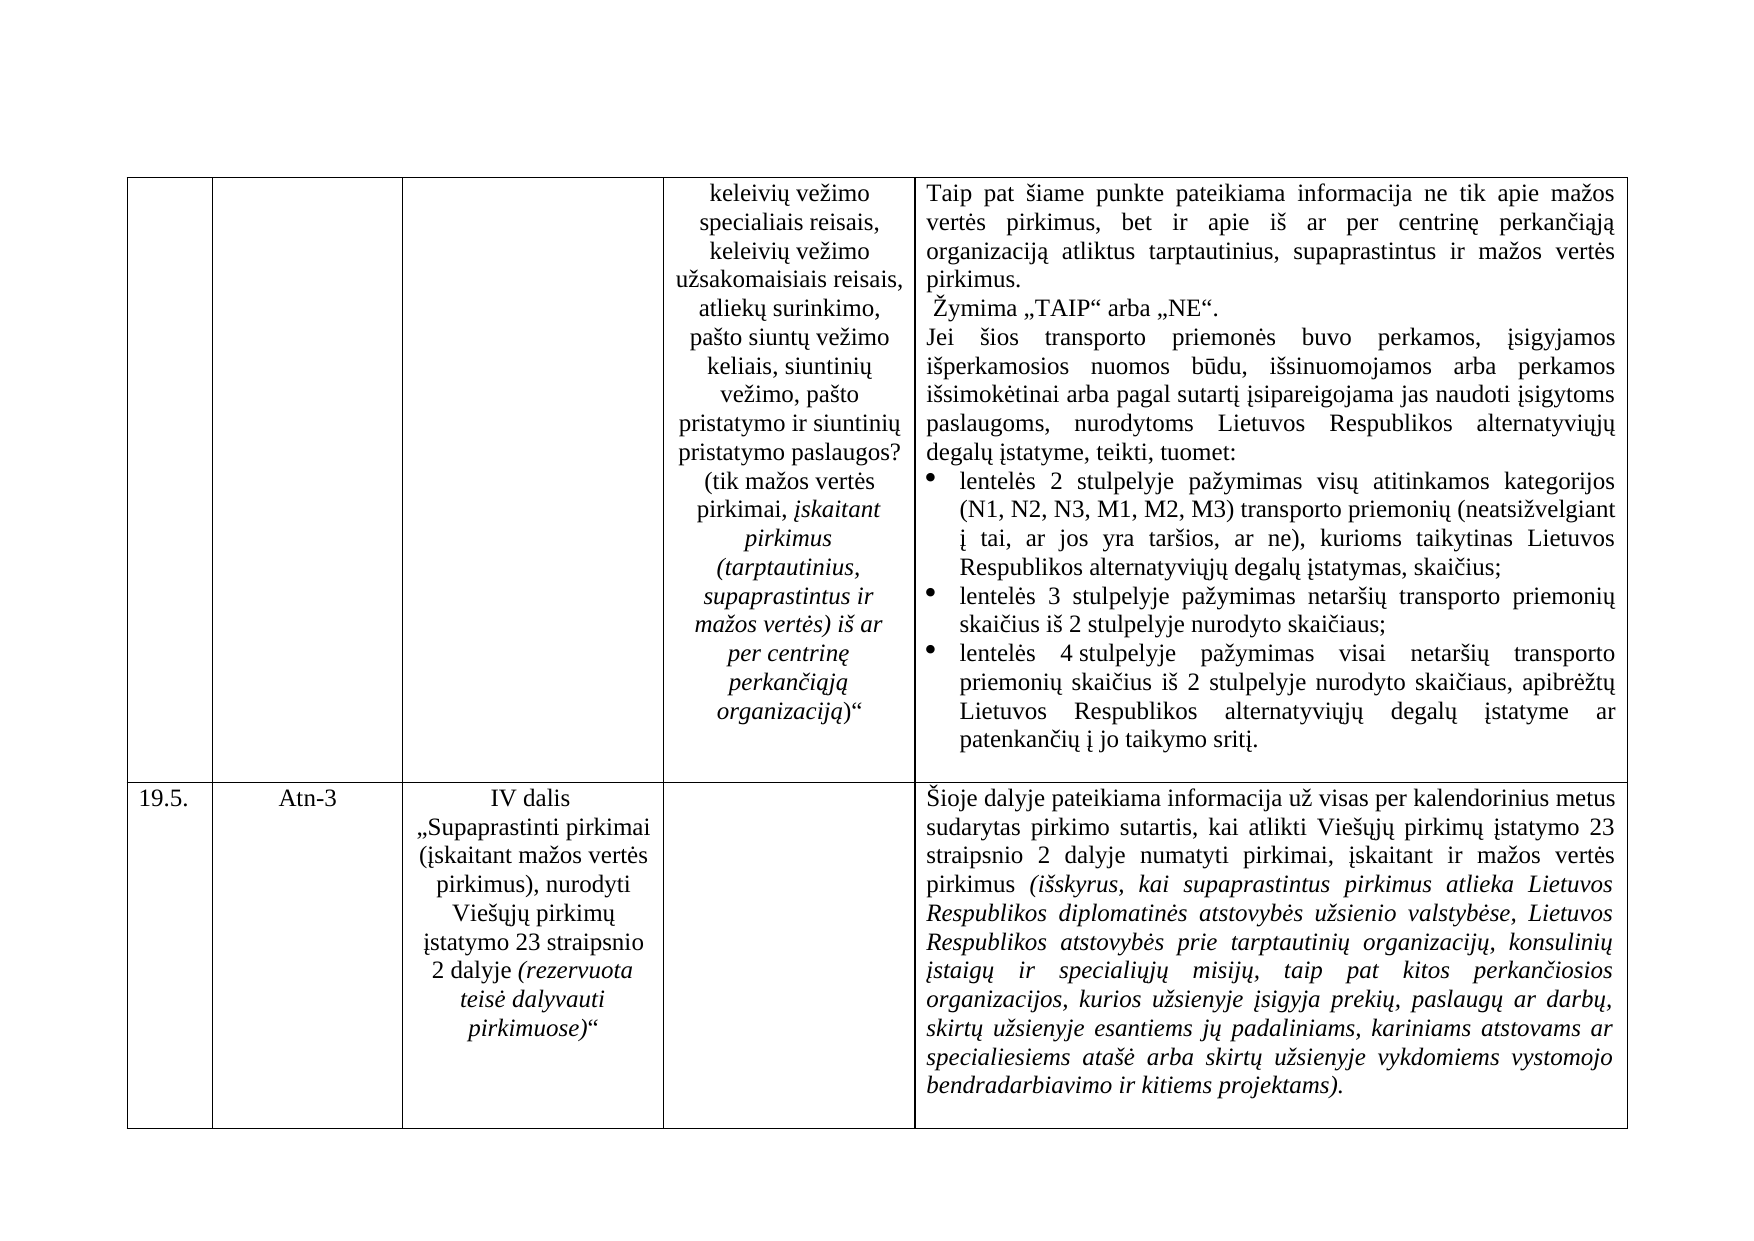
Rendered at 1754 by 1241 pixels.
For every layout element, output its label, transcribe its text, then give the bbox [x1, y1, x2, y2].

table_cell Atn-3 [213, 783, 402, 1128]
table_cell [403, 178, 663, 782]
table_cell keleivių vežimo specialiais reisais, keleivių vežimo užsakomaisiais reisais, atliekų surinkimo, pašto siuntų vežimo keliais, siuntinių vežimo, pašto pristatymo ir siuntinių pristatymo paslaugos? (tik mažos vertės pirkimai, įskaitant pirkimus (tarptautinius, supaprastintus ir mažos vertės) iš ar per centrinę perkančiąją organizaciją)“ [664, 178, 914, 782]
table_cell IV dalis „Supaprastinti pirkimai (įskaitant mažos vertės pirkimus), nurodyti Viešųjų pirkimų įstatymo 23 straipsnio 2 dalyje (rezervuota teisė dalyvauti pirkimuose)“ [403, 783, 663, 1128]
table_cell Šioje dalyje pateikiama informacija už visas per kalendorinius metus sudarytas pirkimo sutartis, kai atlikti Viešųjų pirkimų įstatymo 23 straipsnio 2 dalyje numatyti pirkimai, įskaitant ir mažos vertės pirkimus (išskyrus, kai supaprastintus pirkimus atlieka Lietuvos Respublikos diplomatinės atstovybės užsienio valstybėse, Lietuvos Respublikos atstovybės prie tarptautinių organizacijų, konsulinių įstaigų ir specialiųjų misijų, taip pat kitos perkančiosios organizacijos, kurios užsienyje įsigyja prekių, paslaugų ar darbų, skirtų užsienyje esantiems jų padaliniams, kariniams atstovams ar specialiesiems atašė arba skirtų užsienyje vykdomiems vystomojo bendradarbiavimo ir kitiems projektams). [916, 783, 1627, 1128]
table_cell [128, 178, 212, 782]
table_cell [213, 178, 402, 782]
table_cell 19.5. [128, 783, 212, 1128]
table_cell Taip pat šiame punkte pateikiama informacija ne tik apie mažos vertės pirkimus, bet ir apie iš ar per centrinę perkančiąją organizaciją atliktus tarptautinius, supaprastintus ir mažos vertės pirkimus. Žymima „TAIP“ arba „NE“. Jei šios transporto priemonės buvo perkamos, įsigyjamos išperkamosios nuomos būdu, išsinuomojamos arba perkamos išsimokėtinai arba pagal sutartį įsipareigojama jas naudoti įsigytoms paslaugoms, nurodytoms Lietuvos Respublikos alternatyviųjų degalų įstatyme, teikti, tuomet:  lentelės 2 stulpelyje pažymimas visų atitinkamos kategorijos (N1, N2, N3, M1, M2, M3) transporto priemonių (neatsižvelgiant į tai, ar jos yra taršios, ar ne), kurioms taikytinas Lietuvos Respublikos alternatyviųjų degalų įstatymas, skaičius;  lentelės 3 stulpelyje pažymimas netaršių transporto priemonių skaičius iš 2 stulpelyje nurodyto skaičiaus;  lentelės 4 stulpelyje pažymimas visai netaršių transporto priemonių skaičius iš 2 stulpelyje nurodyto skaičiaus, apibrėžtų Lietuvos Respublikos alternatyviųjų degalų įstatyme ar patenkančių į jo taikymo sritį. [916, 178, 1627, 782]
table_cell [664, 783, 914, 1128]
